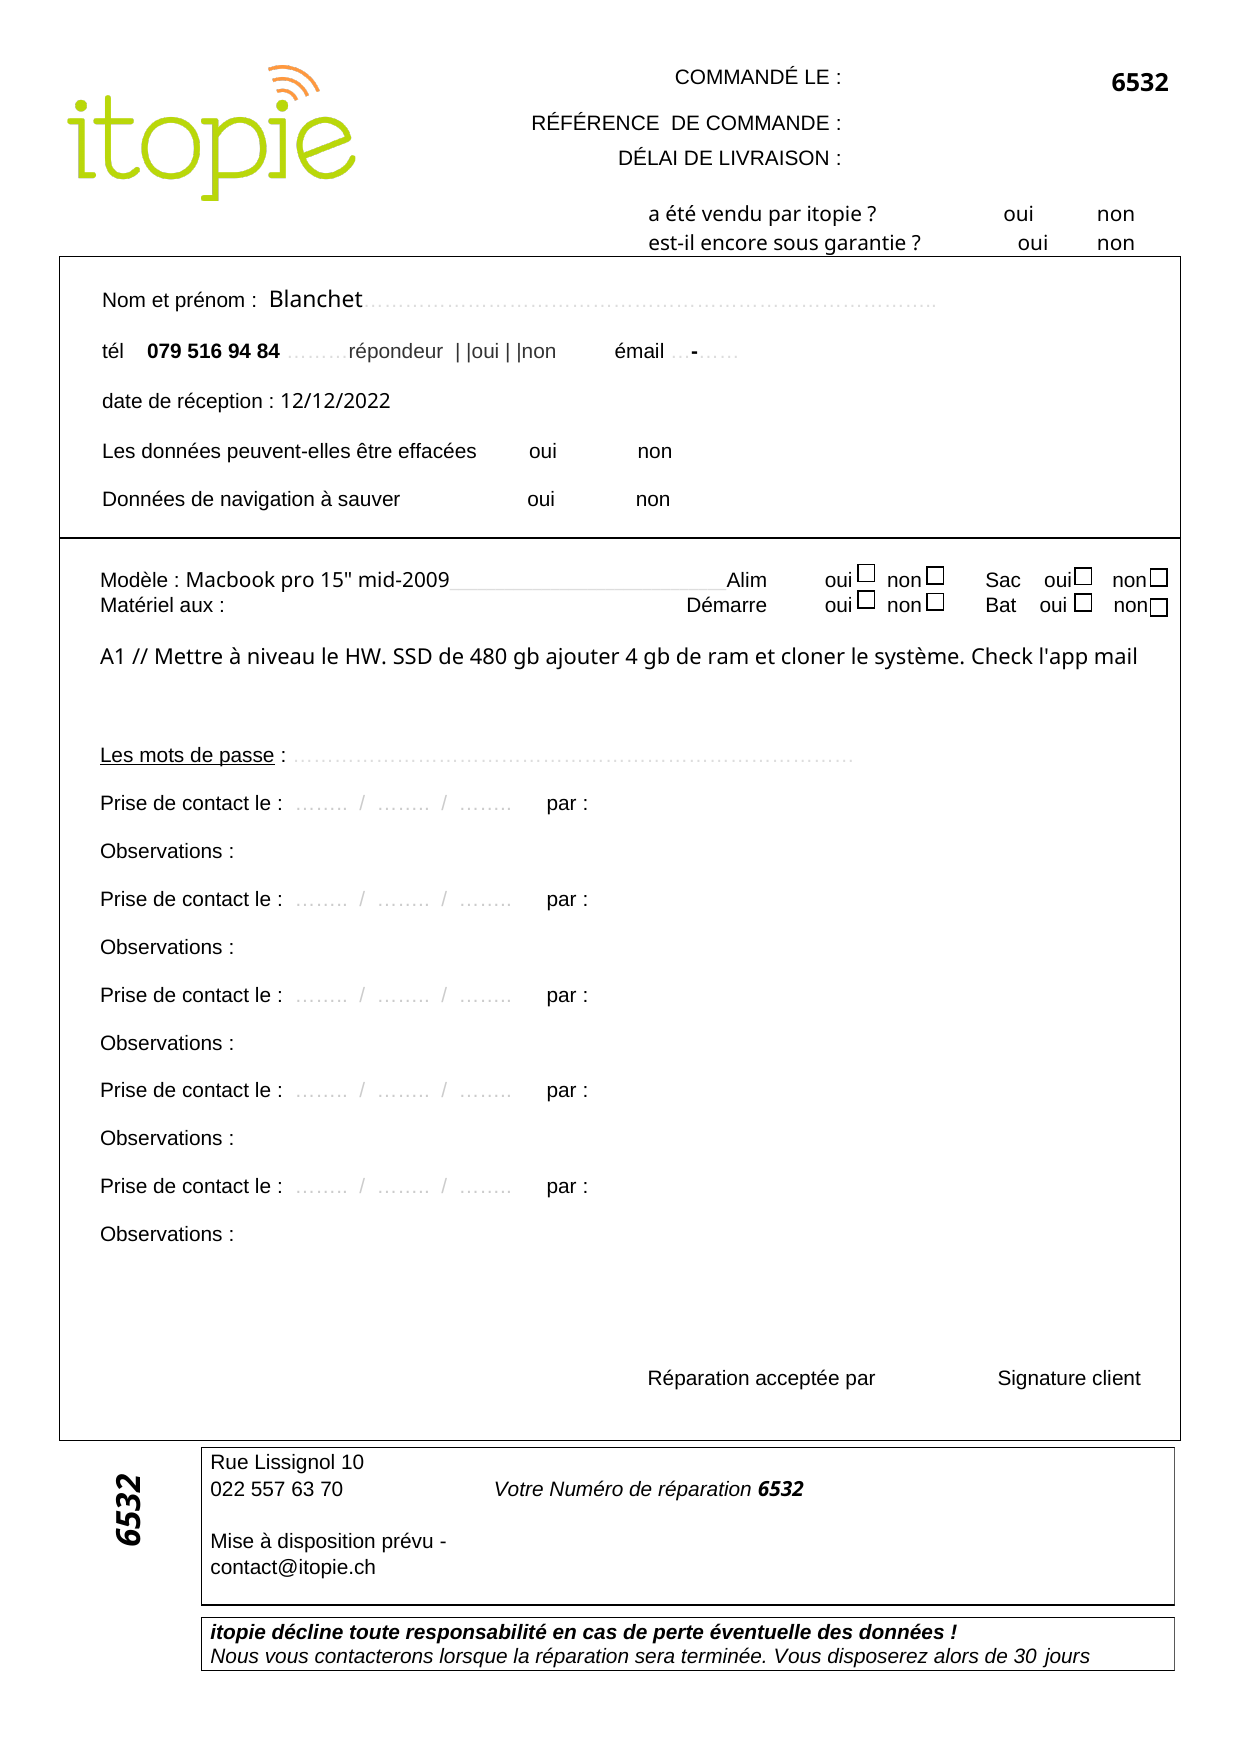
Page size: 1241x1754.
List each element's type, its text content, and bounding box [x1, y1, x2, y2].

text Les données peuvent-elles être effacées oui non [60, 436, 1180, 463]
table_header COMMANDÉ LE : [490, 59, 847, 104]
text Prise de contact le : …….. / …….. / …….. par : [60, 979, 1180, 1006]
table_cell DÉLAI DE LIVRAISON : [490, 140, 847, 175]
text Modèle : Macbook pro 15" mid-2009 Alim oui non Sac oui non [948, 562, 1180, 590]
text a été vendu par itopie ? oui non [59, 199, 1181, 228]
table_header 6532 [59, 1441, 195, 1677]
text Matériel aux : Démarre oui non Bat oui non [60, 590, 1180, 617]
text Modèle : Macbook pro 15" mid-2009 Alim oui non Sac oui non [879, 562, 925, 590]
table_header 6532 [847, 59, 1180, 104]
text Données de navigation à sauver oui non [60, 484, 1180, 511]
text Les mots de passe : ……………………………………………………………………… [60, 740, 1180, 767]
text est-il encore sous garantie ? oui non [59, 228, 1181, 256]
table_cell RÉFÉRENCE DE COMMANDE : [490, 105, 847, 140]
text A1 // Mettre à niveau le HW. SSD de 480 gb ajouter 4 gb de ram et cloner le système. Check l'app mail [60, 638, 1180, 671]
text tél 079 516 94 84 ………répondeur | |oui | |non émail …-…… [60, 335, 1180, 362]
table_cell [847, 105, 1180, 140]
picture [67, 65, 356, 201]
table_cell [847, 140, 1180, 175]
text Observations : [60, 1123, 1180, 1150]
text Réparation acceptée par Signature client [60, 1363, 1180, 1390]
text Nom et prénom : Blanchet……………………………………………………………………….. [60, 280, 1180, 314]
text Prise de contact le : …….. / …….. / …….. par : [60, 883, 1180, 911]
text Observations : [60, 836, 1180, 863]
table_header Rue Lissignol 10 022 557 63 70 Votre Numéro de réparation 6532 Mise à disposition prévu - contact@itopie.ch [195, 1441, 1180, 1611]
text date de réception : 12/12/2022 [60, 383, 1180, 415]
text Observations : [60, 931, 1180, 958]
text Prise de contact le : …….. / …….. / …….. par : [60, 1075, 1180, 1102]
text Prise de contact le : …….. / …….. / …….. par : [60, 1171, 1180, 1198]
table_cell itopie décline toute responsabilité en cas de perte éventuelle des données ! Nous vous contacterons lorsque la réparation sera terminée. Vous disposerez alors de 30 jours [195, 1611, 1180, 1677]
text Observations : [60, 1027, 1180, 1054]
text Observations : [60, 1219, 1180, 1246]
text Prise de contact le : …….. / …….. / …….. par : [60, 788, 1180, 815]
text Modèle : Macbook pro 15" mid-2009 Alim oui non Sac oui non [60, 562, 856, 590]
